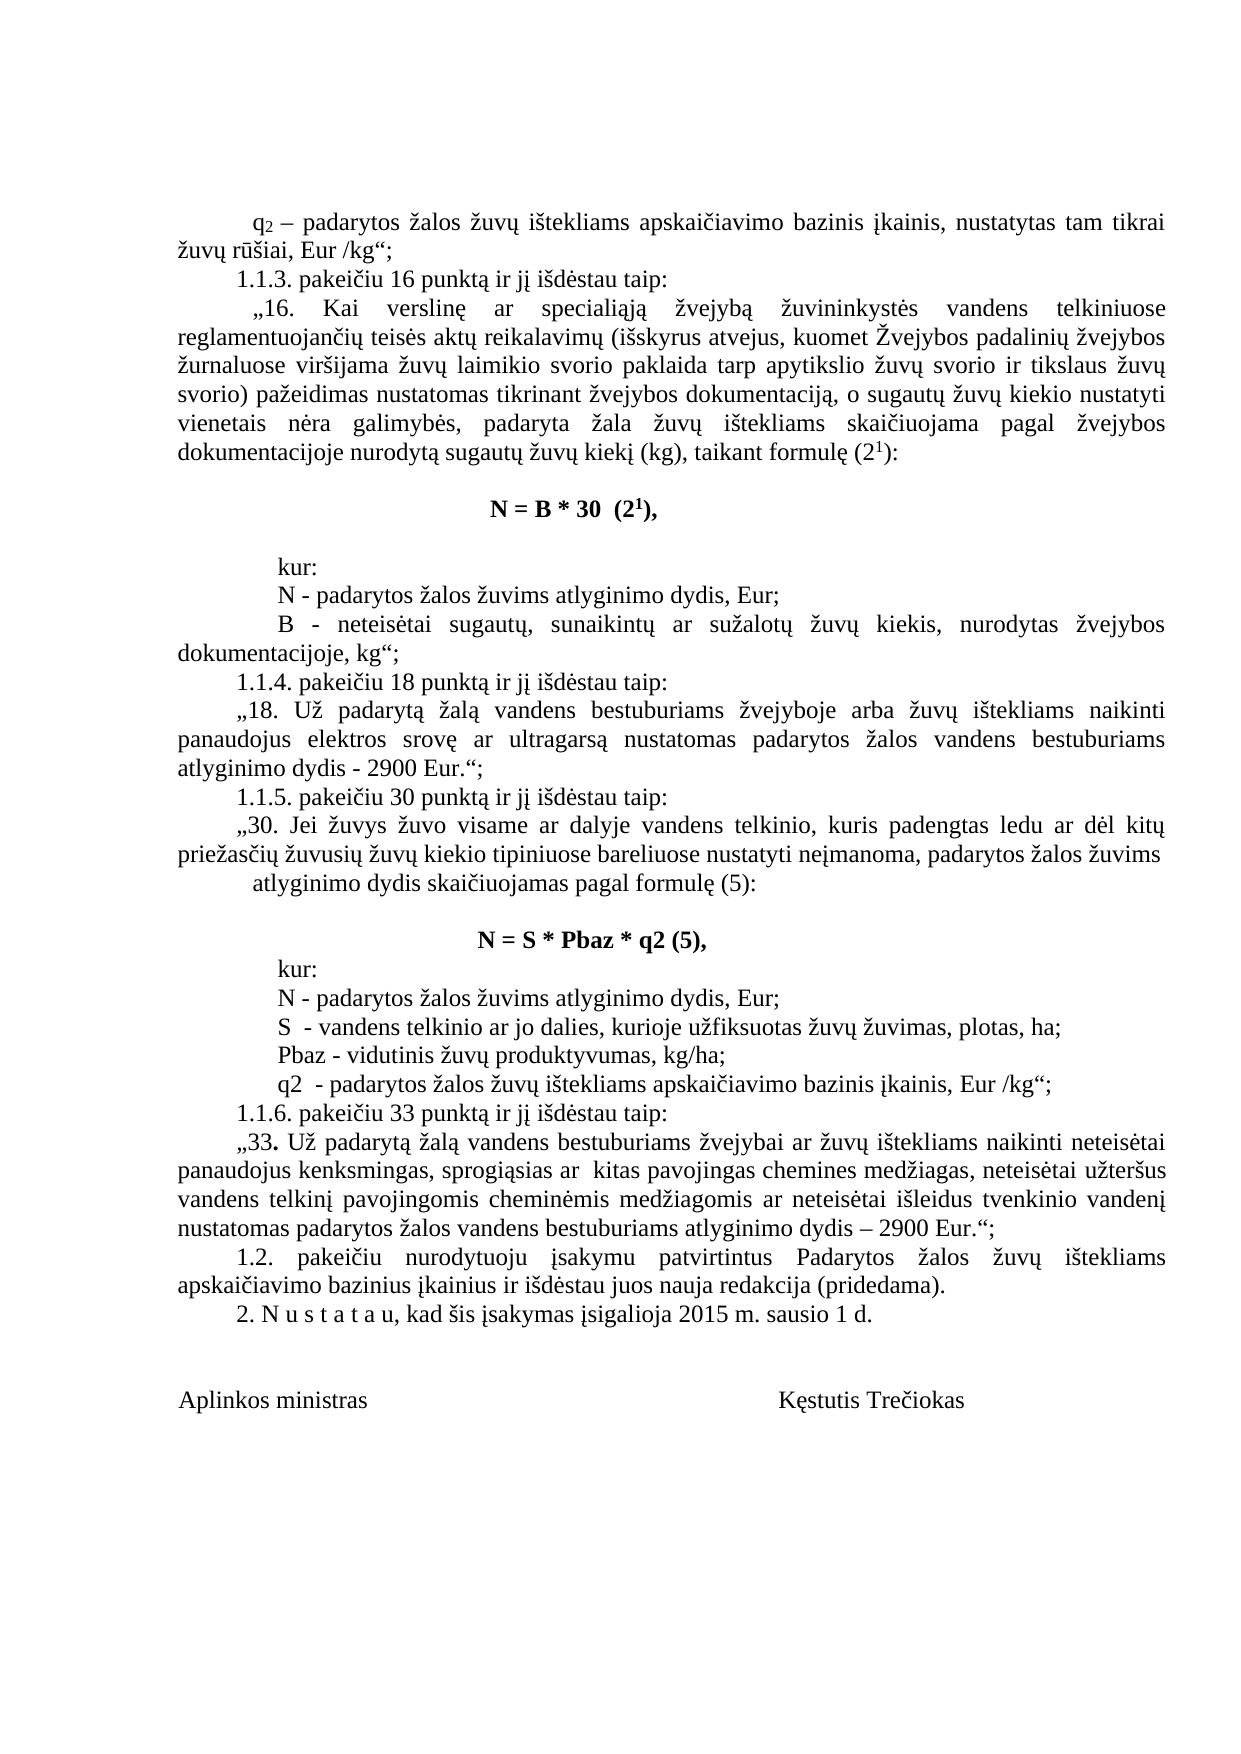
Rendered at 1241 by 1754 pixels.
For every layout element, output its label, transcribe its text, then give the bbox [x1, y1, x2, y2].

text „16. Kai verslinę ar specialiąją žvejybą žuvininkystės vandens telkiniuose reglamentuojančių teisės aktų reikalavimų (išskyrus atvejus, kuomet Žvejybos padalinių žvejybos žurnaluose viršijama žuvų laimikio svorio paklaida tarp apytikslio žuvų svorio ir tikslaus žuvų svorio) pažeidimas nustatomas tikrinant žvejybos dokumentaciją, o sugautų žuvų kiekio nustatyti vienetais nėra galimybės, padaryta žala žuvų ištekliams skaičiuojama pagal žvejybos dokumentacijoje nurodytą sugautų žuvų kiekį (kg), taikant formulę (21): [177, 293, 1166, 466]
text 1.1.3. pakeičiu 16 punktą ir jį išdėstau taip: [177, 264, 1166, 293]
text q2 – padarytos žalos žuvų ištekliams apskaičiavimo bazinis įkainis, nustatytas tam tikrai žuvų rūšiai, Eur /kg“; [177, 207, 1166, 264]
text N - padarytos žalos žuvims atlyginimo dydis, Eur; [177, 581, 1166, 609]
text 1.1.4. pakeičiu 18 punktą ir jį išdėstau taip: [177, 667, 1166, 696]
text S - vandens telkinio ar jo dalies, kurioje užfiksuotas žuvų žuvimas, plotas, ha; [177, 1012, 1166, 1041]
text N = S * Pbaz * q2 (5), [177, 926, 1166, 954]
text 1.1.5. pakeičiu 30 punktą ir jį išdėstau taip: [177, 782, 1166, 811]
text kur: [177, 954, 1166, 983]
text „18. Už padarytą žalą vandens bestuburiams žvejyboje arba žuvų ištekliams naikinti panaudojus elektros srovę ar ultragarsą nustatomas padarytos žalos vandens bestuburiams atlyginimo dydis - 2900 Eur.“; [177, 696, 1166, 782]
text 1.2. pakeičiu nurodytuoju įsakymu patvirtintus Padarytos žalos žuvų ištekliams apskaičiavimo bazinius įkainius ir išdėstau juos nauja redakcija (pridedama). [177, 1242, 1167, 1299]
text „30. Jei žuvys žuvo visame ar dalyje vandens telkinio, kuris padengtas ledu ar dėl kitų priežasčių žuvusių žuvų kiekio tipiniuose bareliuose nustatyti neįmanoma, padarytos žalos žuvims [177, 811, 1166, 868]
text N = B * 30 (21), [177, 494, 1166, 523]
text kur: [177, 552, 1166, 581]
text q2 - padarytos žalos žuvų ištekliams apskaičiavimo bazinis įkainis, Eur /kg“; [177, 1069, 1166, 1098]
text Aplinkos ministras Kęstutis Trečiokas [178, 1386, 1163, 1414]
text B - neteisėtai sugautų, sunaikintų ar sužalotų žuvų kiekis, nurodytas žvejybos dokumentacijoje, kg“; [177, 609, 1166, 667]
text 2. N u s t a t a u, kad šis įsakymas įsigalioja 2015 m. sausio 1 d. [177, 1299, 1167, 1328]
text N - padarytos žalos žuvims atlyginimo dydis, Eur; [177, 983, 1166, 1012]
text 1.1.6. pakeičiu 33 punktą ir jį išdėstau taip: [177, 1098, 1166, 1127]
text Pbaz - vidutinis žuvų produktyvumas, kg/ha; [177, 1041, 1166, 1069]
text atlyginimo dydis skaičiuojamas pagal formulę (5): [177, 868, 1166, 897]
text „33. Už padarytą žalą vandens bestuburiams žvejybai ar žuvų ištekliams naikinti neteisėtai panaudojus kenksmingas, sprogiąsias ar kitas pavojingas chemines medžiagas, neteisėtai užteršus vandens telkinį pavojingomis cheminėmis medžiagomis ar neteisėtai išleidus tvenkinio vandenį nustatomas padarytos žalos vandens bestuburiams atlyginimo dydis – 2900 Eur.“; [177, 1127, 1166, 1242]
